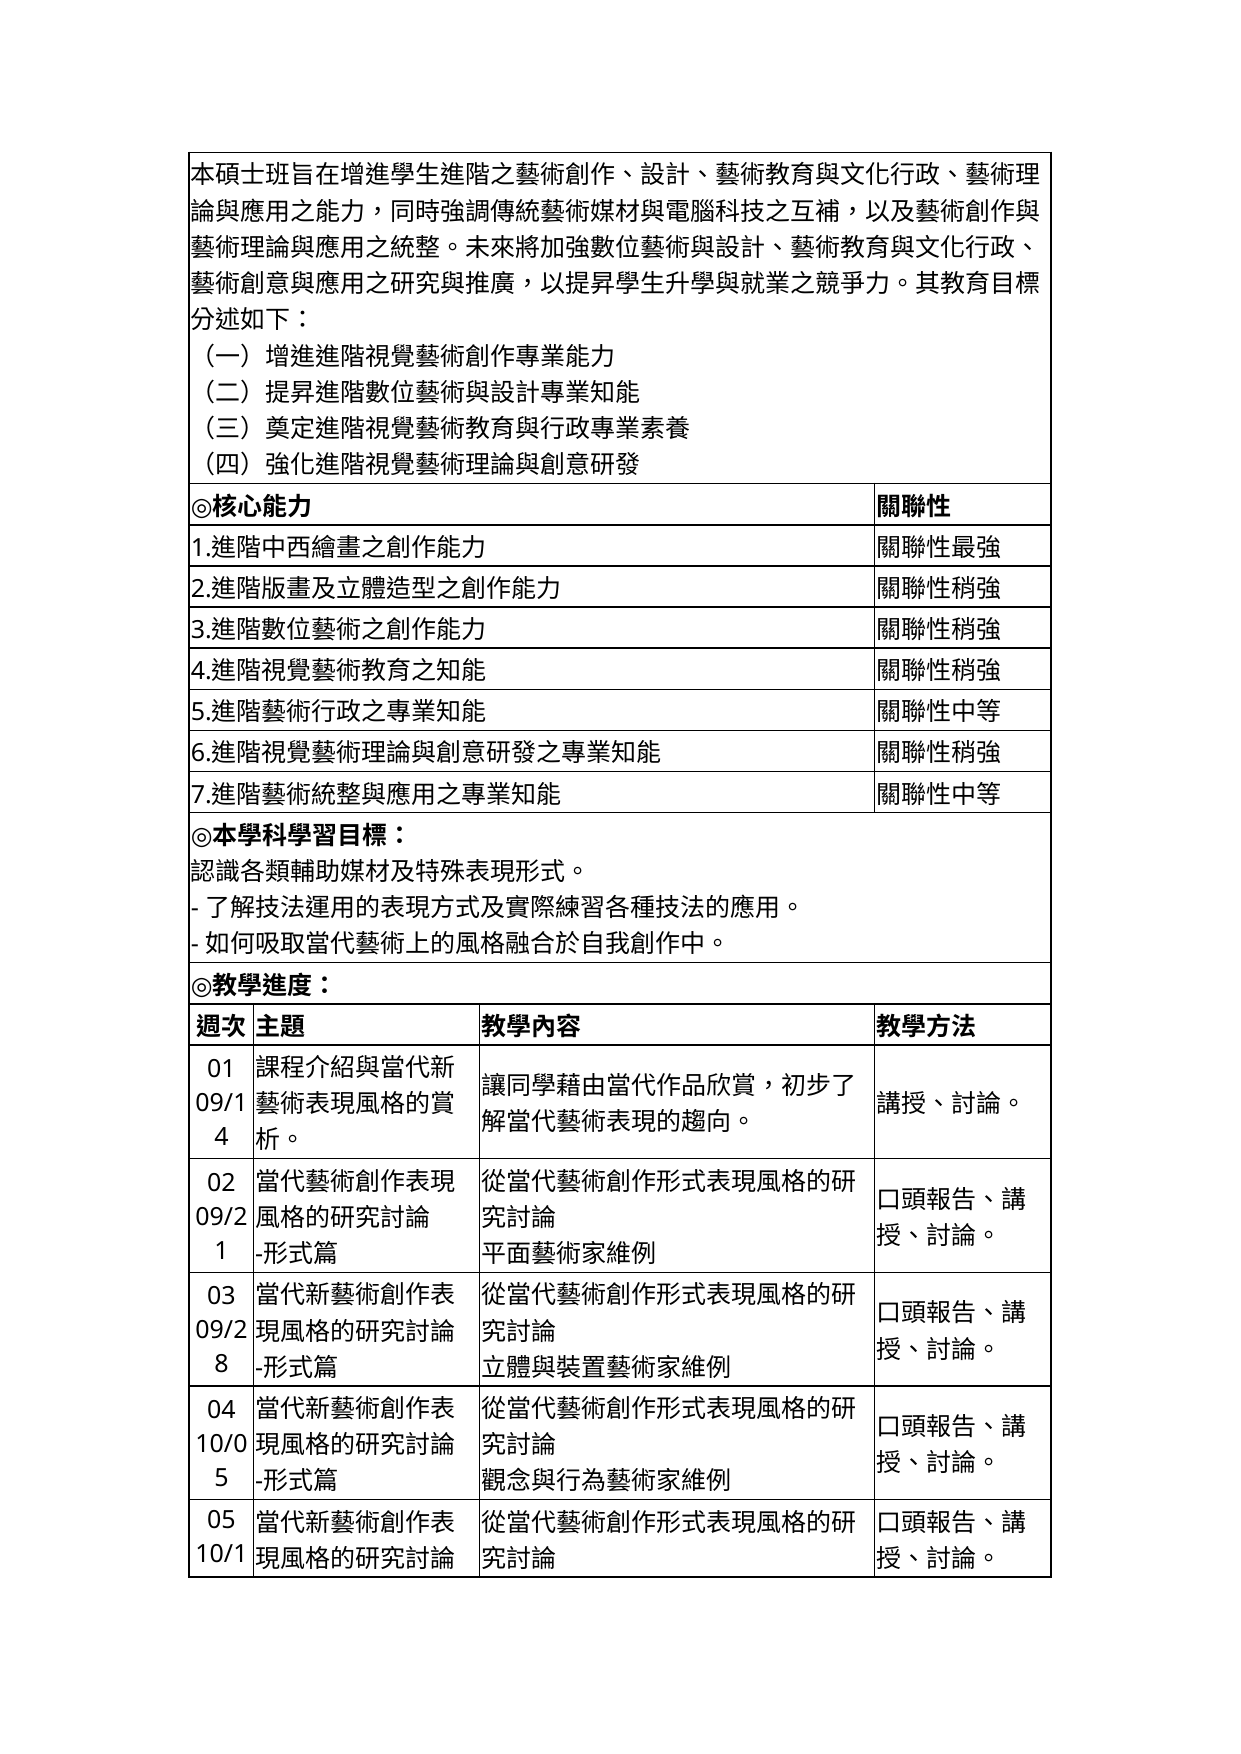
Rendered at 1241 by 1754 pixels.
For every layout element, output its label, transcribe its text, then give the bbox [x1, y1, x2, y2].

table_cell 口頭報告、講授、討論。 [875, 1159, 1050, 1271]
table_cell 當代新藝術創作表現風格的研究討論 -形式篇 [254, 1387, 479, 1499]
table_cell 口頭報告、講授、討論。 [875, 1387, 1050, 1499]
table_cell 05 10/1 [190, 1500, 253, 1576]
table_cell 讓同學藉由當代作品欣賞，初步了解當代藝術表現的趨向。 [480, 1046, 874, 1158]
table_cell 口頭報告、講授、討論。 [875, 1273, 1050, 1385]
table_cell 講授、討論。 [875, 1046, 1050, 1158]
table_cell 1.進階中西繪畫之創作能力 [190, 526, 874, 565]
table_cell 從當代藝術創作形式表現風格的研究討論 觀念與行為藝術家維例 [480, 1387, 874, 1499]
table_cell 關聯性稍強 [875, 731, 1050, 771]
table_cell 關聯性中等 [875, 690, 1050, 729]
table_cell 主題 [254, 1005, 479, 1044]
table_cell ◎本學科學習目標： 認識各類輔助媒材及特殊表現形式。 - 了解技法運用的表現方式及實際練習各種技法的應用。 - 如何吸取當代藝術上的風格融合於自我創作中。 [190, 813, 1050, 962]
table_cell ◎教學進度： [190, 963, 1050, 1003]
table_cell 3.進階數位藝術之創作能力 [190, 608, 874, 647]
table_cell 關聯性中等 [875, 772, 1050, 812]
table_cell 5.進階藝術行政之專業知能 [190, 690, 874, 729]
table_cell 02 09/21 [190, 1159, 253, 1271]
table_cell 7.進階藝術統整與應用之專業知能 [190, 772, 874, 812]
table_cell 關聯性稍強 [875, 608, 1050, 647]
table_cell 4.進階視覺藝術教育之知能 [190, 649, 874, 688]
table_cell 當代新藝術創作表現風格的研究討論 [254, 1500, 479, 1576]
table_cell 關聯性稍強 [875, 567, 1050, 606]
table_cell 教學方法 [875, 1005, 1050, 1044]
table_cell 當代新藝術創作表現風格的研究討論 -形式篇 [254, 1273, 479, 1385]
table_cell 01 09/14 [190, 1046, 253, 1158]
table_cell 關聯性最強 [875, 526, 1050, 565]
table_cell 課程介紹與當代新藝術表現風格的賞析。 [254, 1046, 479, 1158]
table_cell 04 10/05 [190, 1387, 253, 1499]
table_cell 關聯性稍強 [875, 649, 1050, 688]
table_cell ◎核心能力 [190, 484, 874, 524]
table_cell 關聯性 [875, 484, 1050, 524]
table_cell 03 09/28 [190, 1273, 253, 1385]
table_cell 當代藝術創作表現風格的研究討論 -形式篇 [254, 1159, 479, 1271]
table_cell 從當代藝術創作形式表現風格的研究討論 立體與裝置藝術家維例 [480, 1273, 874, 1385]
table_cell 週次 [190, 1005, 253, 1044]
table_cell 6.進階視覺藝術理論與創意研發之專業知能 [190, 731, 874, 771]
table_cell 口頭報告、講授、討論。 [875, 1500, 1050, 1576]
table_cell 從當代藝術創作形式表現風格的研究討論 平面藝術家維例 [480, 1159, 874, 1271]
table_header 本碩士班旨在增進學生進階之藝術創作、設計、藝術教育與文化行政、藝術理論與應用之能力，同時強調傳統藝術媒材與電腦科技之互補，以及藝術創作與藝術理論與應用之統整。未來將加強數位藝術與設計、藝術教育與文化行政、藝術創意與應用之研究與推廣，以提昇學生升學與就業之競爭力。其教育目標分述如下： （一）增進進階視覺藝術創作專業能力 （二）提昇進階數位藝術與設計專業知能 （三）奠定進階視覺藝術教育與行政專業素養 （四）強化進階視覺藝術理論與創意研發 [190, 153, 1050, 483]
table_cell 從當代藝術創作形式表現風格的研究討論 [480, 1500, 874, 1576]
table_cell 教學內容 [480, 1005, 874, 1044]
table_cell 2.進階版畫及立體造型之創作能力 [190, 567, 874, 606]
